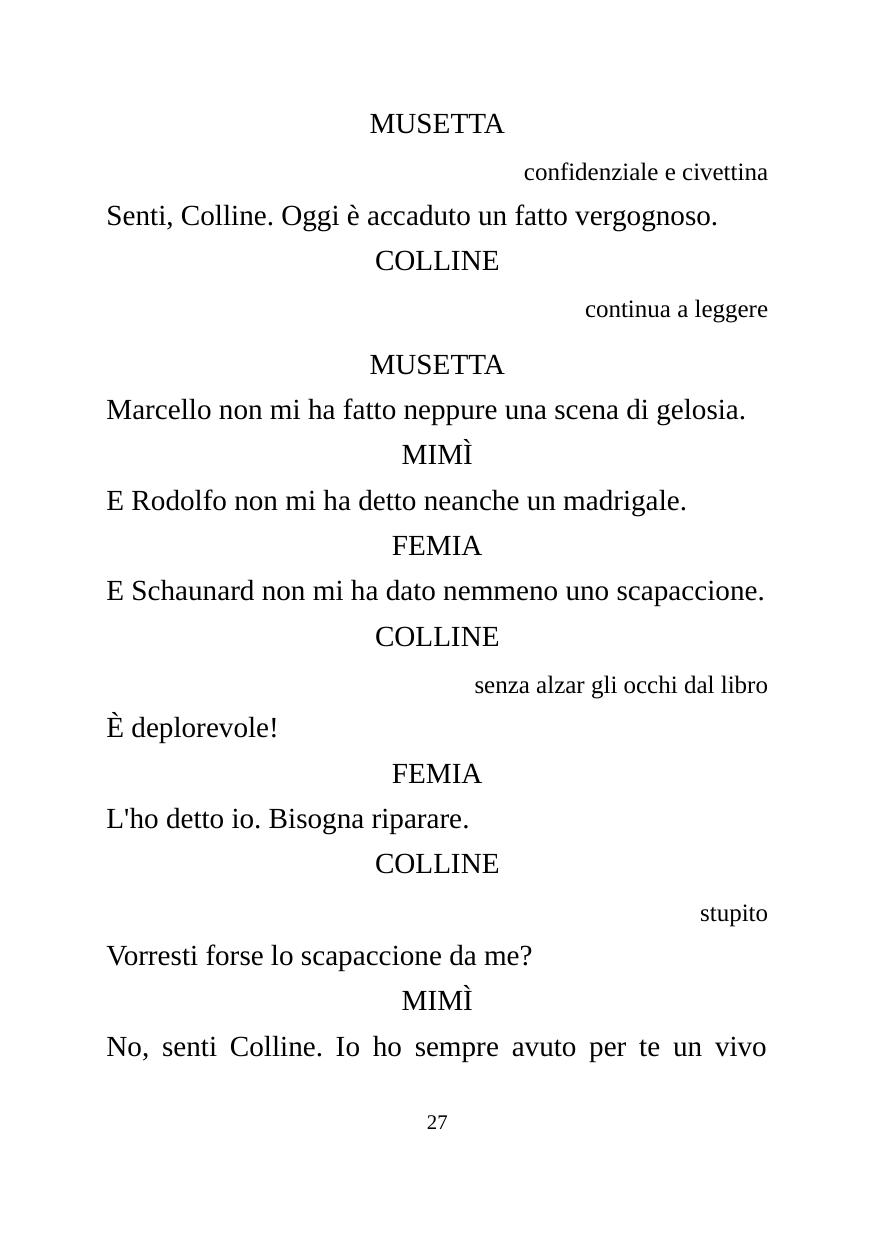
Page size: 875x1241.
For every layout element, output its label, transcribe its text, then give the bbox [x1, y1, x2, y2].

text Vorresti forse lo scapaccione da me? [106, 938, 768, 972]
text continua a leggere [342, 294, 768, 323]
text confidenziale e civettina [342, 157, 768, 186]
text MUSETTA [106, 347, 768, 380]
text COLLINE [106, 619, 768, 652]
text MIMÌ [106, 437, 768, 471]
text L'ho detto io. Bisogna riparare. [106, 801, 768, 835]
text MUSETTA [106, 106, 768, 140]
text Marcello non mi ha fatto neppure una scena di gelosia. [106, 392, 768, 426]
text Senti, Colline. Oggi è accaduto un fatto vergognoso. [106, 198, 768, 232]
text FEMIA [106, 756, 768, 789]
text COLLINE [106, 846, 768, 880]
text senza alzar gli occhi dal libro [342, 670, 768, 699]
text FEMIA [106, 528, 768, 562]
text MIMÌ [106, 983, 768, 1017]
text stupito [342, 898, 768, 926]
text No, senti Colline. Io ho sempre avuto per te un vivo [106, 1029, 768, 1062]
text E Schaunard non mi ha dato nemmeno uno scapaccione. [106, 573, 768, 607]
text E Rodolfo non mi ha detto neanche un madrigale. [106, 483, 768, 516]
text COLLINE [106, 243, 768, 277]
text È deplorevole! [106, 711, 768, 744]
